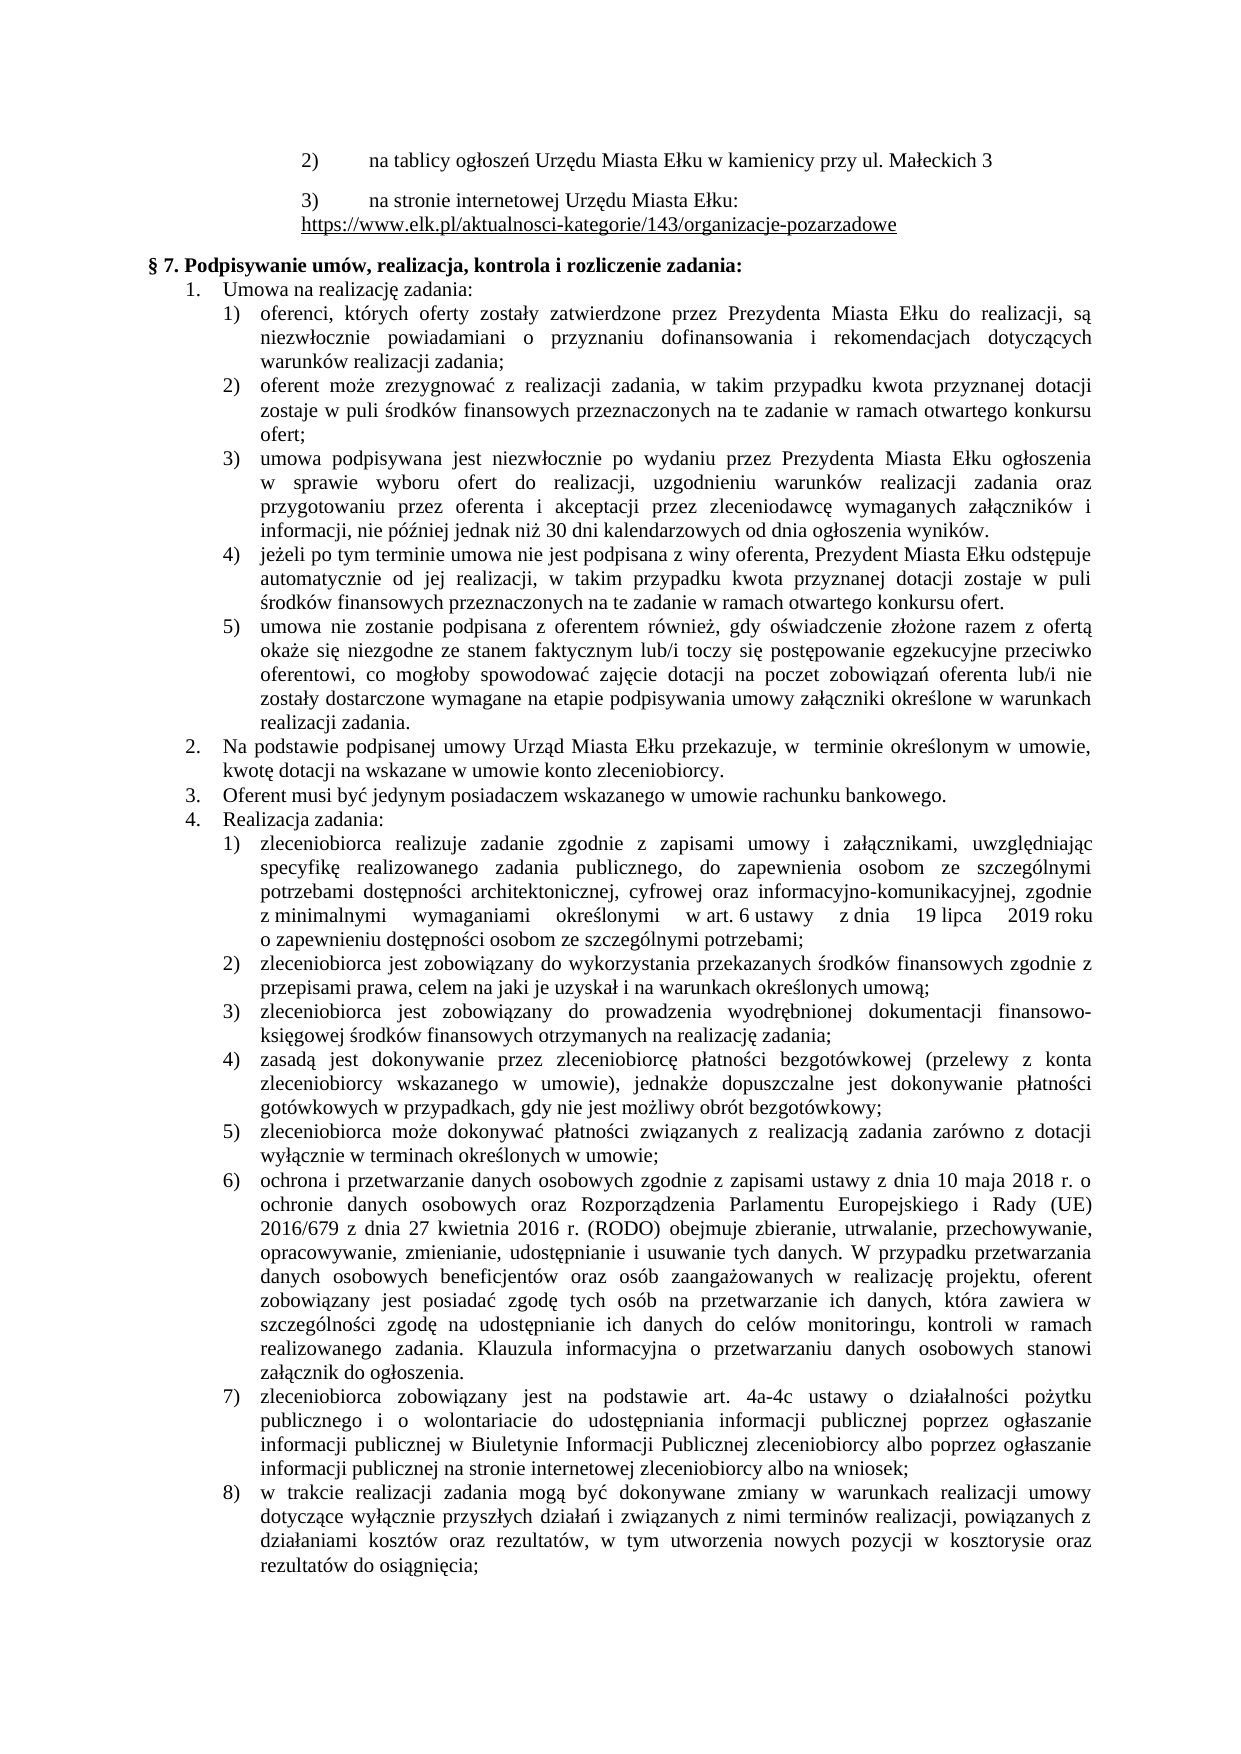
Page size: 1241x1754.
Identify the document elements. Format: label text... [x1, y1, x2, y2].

list oferenci, których oferty zostały zatwierdzone przez Prezydenta Miasta Ełku do realizacji, są niezwłocznie powiadamiani o przyznaniu dofinansowania i rekomendacjach dotyczących warunków realizacji zadania; [223, 301, 1093, 373]
text § 7. Podpisywanie umów, realizacja, kontrola i rozliczenie zadania: [148, 253, 1093, 277]
list w trakcie realizacji zadania mogą być dokonywane zmiany w warunkach realizacji umowy dotyczące wyłącznie przyszłych działań i związanych z nimi terminów realizacji, powiązanych z działaniami kosztów oraz rezultatów, w tym utworzenia nowych pozycji w kosztorysie oraz rezultatów do osiągnięcia; [223, 1480, 1093, 1577]
list umowa nie zostanie podpisana z oferentem również, gdy oświadczenie złożone razem z ofertą okaże się niezgodne ze stanem faktycznym lub/i toczy się postępowanie egzekucyjne przeciwko oferentowi, co mogłoby spowodować zajęcie dotacji na poczet zobowiązań oferenta lub/i nie zostały dostarczone wymagane na etapie podpisywania umowy załączniki określone w warunkach realizacji zadania. [223, 614, 1093, 734]
list umowa podpisywana jest niezwłocznie po wydaniu przez Prezydenta Miasta Ełku ogłoszenia w sprawie wyboru ofert do realizacji, uzgodnieniu warunków realizacji zadania oraz przygotowaniu przez oferenta i akceptacji przez zleceniodawcę wymaganych załączników i informacji, nie później jednak niż 30 dni kalendarzowych od dnia ogłoszenia wyników. [223, 446, 1093, 542]
list zleceniobiorca jest zobowiązany do prowadzenia wyodrębnionej dokumentacji finansowo-księgowej środków finansowych otrzymanych na realizację zadania; [223, 999, 1093, 1047]
list jeżeli po tym terminie umowa nie jest podpisana z winy oferenta, Prezydent Miasta Ełku odstępuje automatycznie od jej realizacji, w takim przypadku kwota przyznanej dotacji zostaje w puli środków finansowych przeznaczonych na te zadanie w ramach otwartego konkursu ofert. [223, 542, 1093, 614]
list zleceniobiorca realizuje zadanie zgodnie z zapisami umowy i załącznikami, uwzględniając specyfikę realizowanego zadania publicznego, do zapewnienia osobom ze szczególnymi potrzebami dostępności architektonicznej, cyfrowej oraz informacyjno-komunikacyjnej, zgodnie z minimalnymi wymaganiami określonymi w art. 6 ustawy z dnia 19 lipca 2019 roku o zapewnieniu dostępności osobom ze szczególnymi potrzebami; [223, 831, 1093, 951]
list Umowa na realizację zadania: [185, 277, 1093, 301]
list zleceniobiorca zobowiązany jest na podstawie art. 4a-4c ustawy o działalności pożytku publicznego i o wolontariacie do udostępniania informacji publicznej poprzez ogłaszanie informacji publicznej w Biuletynie Informacji Publicznej zleceniobiorcy albo poprzez ogłaszanie informacji publicznej na stronie internetowej zleceniobiorcy albo na wniosek; [223, 1384, 1093, 1480]
list zasadą jest dokonywanie przez zleceniobiorcę płatności bezgotówkowej (przelewy z konta zleceniobiorcy wskazanego w umowie), jednakże dopuszczalne jest dokonywanie płatności gotówkowych w przypadkach, gdy nie jest możliwy obrót bezgotówkowy; [223, 1047, 1093, 1119]
list Na podstawie podpisanej umowy Urząd Miasta Ełku przekazuje, w terminie określonym w umowie, kwotę dotacji na wskazane w umowie konto zleceniobiorcy. [185, 734, 1093, 782]
list Realizacja zadania: [185, 807, 1093, 831]
list Oferent musi być jedynym posiadaczem wskazanego w umowie rachunku bankowego. [185, 782, 1093, 807]
list na stronie internetowej Urzędu Miasta Ełku: https://www.elk.pl/aktualnosci-kategorie/143/organizacje-pozarzadowe [301, 188, 1093, 236]
list zleceniobiorca jest zobowiązany do wykorzystania przekazanych środków finansowych zgodnie z przepisami prawa, celem na jaki je uzyskał i na warunkach określonych umową; [223, 951, 1093, 999]
list na tablicy ogłoszeń Urzędu Miasta Ełku w kamienicy przy ul. Małeckich 3 [301, 148, 1093, 172]
list oferent może zrezygnować z realizacji zadania, w takim przypadku kwota przyznanej dotacji zostaje w puli środków finansowych przeznaczonych na te zadanie w ramach otwartego konkursu ofert; [223, 373, 1093, 446]
list ochrona i przetwarzanie danych osobowych zgodnie z zapisami ustawy z dnia 10 maja 2018 r. o ochronie danych osobowych oraz Rozporządzenia Parlamentu Europejskiego i Rady (UE) 2016/679 z dnia 27 kwietnia 2016 r. (RODO) obejmuje zbieranie, utrwalanie, przechowywanie, opracowywanie, zmienianie, udostępnianie i usuwanie tych danych. W przypadku przetwarzania danych osobowych beneficjentów oraz osób zaangażowanych w realizację projektu, oferent zobowiązany jest posiadać zgodę tych osób na przetwarzanie ich danych, która zawiera w szczególności zgodę na udostępnianie ich danych do celów monitoringu, kontroli w ramach realizowanego zadania. Klauzula informacyjna o przetwarzaniu danych osobowych stanowi załącznik do ogłoszenia. [223, 1167, 1093, 1384]
list zleceniobiorca może dokonywać płatności związanych z realizacją zadania zarówno z dotacji wyłącznie w terminach określonych w umowie; [223, 1119, 1093, 1167]
